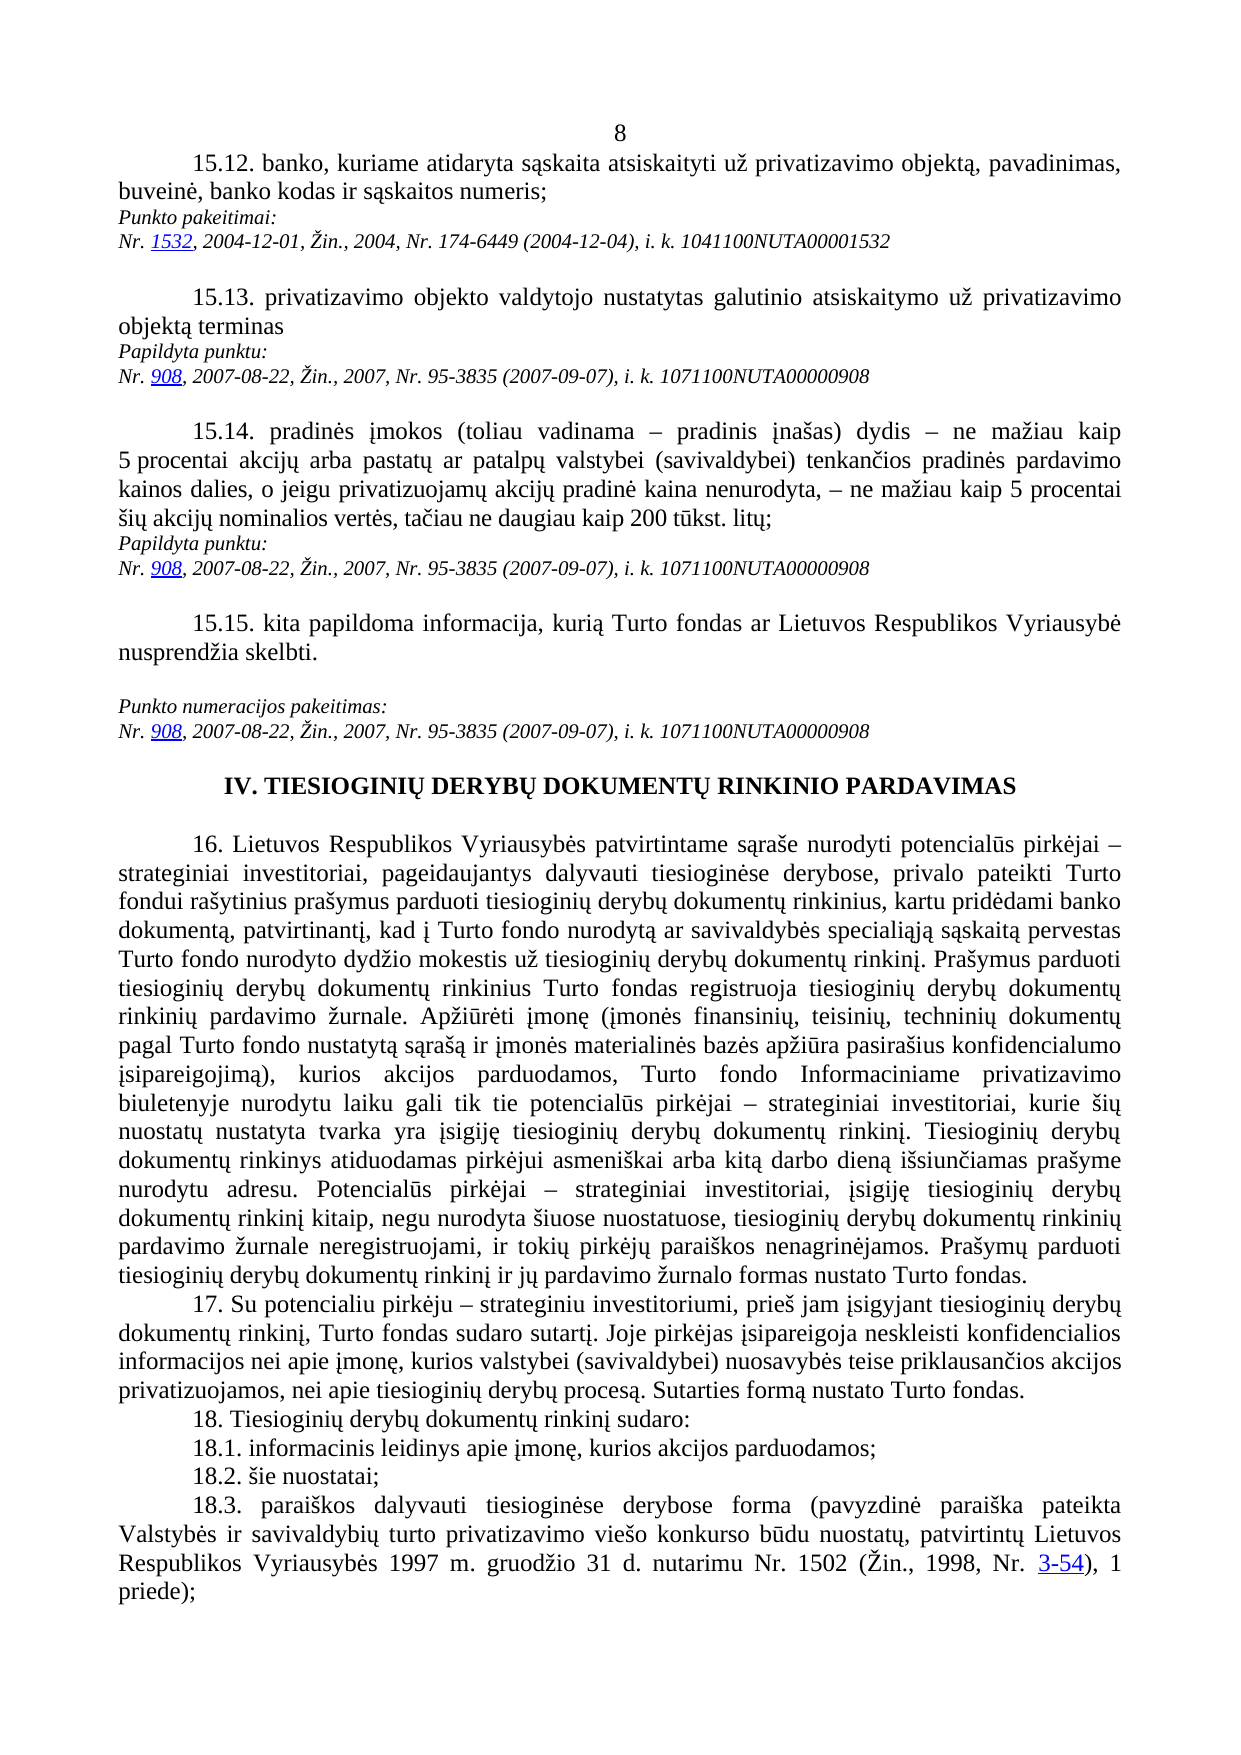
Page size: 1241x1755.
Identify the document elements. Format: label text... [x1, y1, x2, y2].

text 15.12. banko, kuriame atidaryta sąskaita atsiskaityti už privatizavimo objektą, pavadinimas, buveinė, banko kodas ir sąskaitos numeris; [118, 148, 1122, 205]
text 18.2. šie nuostatai; [118, 1461, 1122, 1490]
text Nr. 908, 2007-08-22, Žin., 2007, Nr. 95-3835 (2007-09-07), i. k. 1071100NUTA00000908 [118, 363, 1122, 388]
text 15.15. kita papildoma informacija, kurią Turto fondas ar Lietuvos Respublikos Vyriausybė nusprendžia skelbti. [118, 608, 1122, 666]
text 18. Tiesioginių derybų dokumentų rinkinį sudaro: [118, 1404, 1122, 1433]
text 18.3. paraiškos dalyvauti tiesioginėse derybose forma (pavyzdinė paraiška pateikta Valstybės ir savivaldybių turto privatizavimo viešo konkurso būdu nuostatų, patvirtintų Lietuvos Respublikos Vyriausybės 1997 m. gruodžio 31 d. nutarimu Nr. 1502 (Žin., 1998, Nr. 3-54), 1 priede); [118, 1490, 1122, 1605]
text Nr. 908, 2007-08-22, Žin., 2007, Nr. 95-3835 (2007-09-07), i. k. 1071100NUTA00000908 [118, 555, 1122, 579]
text Nr. 908, 2007-08-22, Žin., 2007, Nr. 95-3835 (2007-09-07), i. k. 1071100NUTA00000908 [118, 718, 1122, 743]
text 18.1. informacinis leidinys apie įmonę, kurios akcijos parduodamos; [118, 1433, 1122, 1461]
text IV. TIESIOGINIŲ DERYBŲ DOKUMENTŲ RINKINIO PARDAVIMAS [118, 771, 1122, 800]
text Punkto numeracijos pakeitimas: [118, 694, 1122, 718]
text Papildyta punktu: [118, 339, 1122, 363]
text Punkto pakeitimai: [118, 205, 1122, 229]
text 17. Su potencialiu pirkėju – strateginiu investitoriumi, prieš jam įsigyjant tiesioginių derybų dokumentų rinkinį, Turto fondas sudaro sutartį. Joje pirkėjas įsipareigoja neskleisti konfidencialios informacijos nei apie įmonę, kurios valstybei (savivaldybei) nuosavybės teise priklausančios akcijos privatizuojamos, nei apie tiesioginių derybų procesą. Sutarties formą nustato Turto fondas. [118, 1289, 1122, 1404]
text Papildyta punktu: [118, 531, 1122, 555]
text Nr. 1532, 2004-12-01, Žin., 2004, Nr. 174-6449 (2004-12-04), i. k. 1041100NUTA00001532 [118, 229, 1122, 253]
text 15.13. privatizavimo objekto valdytojo nustatytas galutinio atsiskaitymo už privatizavimo objektą terminas [118, 282, 1122, 339]
text 15.14. pradinės įmokos (toliau vadinama – pradinis įnašas) dydis – ne mažiau kaip 5 procentai akcijų arba pastatų ar patalpų valstybei (savivaldybei) tenkančios pradinės pardavimo kainos dalies, o jeigu privatizuojamų akcijų pradinė kaina nenurodyta, – ne mažiau kaip 5 procentai šių akcijų nominalios vertės, tačiau ne daugiau kaip 200 tūkst. litų; [118, 416, 1122, 531]
text 16. Lietuvos Respublikos Vyriausybės patvirtintame sąraše nurodyti potencialūs pirkėjai – strateginiai investitoriai, pageidaujantys dalyvauti tiesioginėse derybose, privalo pateikti Turto fondui rašytinius prašymus parduoti tiesioginių derybų dokumentų rinkinius, kartu pridėdami banko dokumentą, patvirtinantį, kad į Turto fondo nurodytą ar savivaldybės specialiąją sąskaitą pervestas Turto fondo nurodyto dydžio mokestis už tiesioginių derybų dokumentų rinkinį. Prašymus parduoti tiesioginių derybų dokumentų rinkinius Turto fondas registruoja tiesioginių derybų dokumentų rinkinių pardavimo žurnale. Apžiūrėti įmonę (įmonės finansinių, teisinių, techninių dokumentų pagal Turto fondo nustatytą sąrašą ir įmonės materialinės bazės apžiūra pasirašius konfidencialumo įsipareigojimą), kurios akcijos parduodamos, Turto fondo Informaciniame privatizavimo biuletenyje nurodytu laiku gali tik tie potencialūs pirkėjai – strateginiai investitoriai, kurie šių nuostatų nustatyta tvarka yra įsigiję tiesioginių derybų dokumentų rinkinį. Tiesioginių derybų dokumentų rinkinys atiduodamas pirkėjui asmeniškai arba kitą darbo dieną išsiunčiamas prašyme nurodytu adresu. Potencialūs pirkėjai – strateginiai investitoriai, įsigiję tiesioginių derybų dokumentų rinkinį kitaip, negu nurodyta šiuose nuostatuose, tiesioginių derybų dokumentų rinkinių pardavimo žurnale neregistruojami, ir tokių pirkėjų paraiškos nenagrinėjamos. Prašymų parduoti tiesioginių derybų dokumentų rinkinį ir jų pardavimo žurnalo formas nustato Turto fondas. [118, 829, 1122, 1289]
